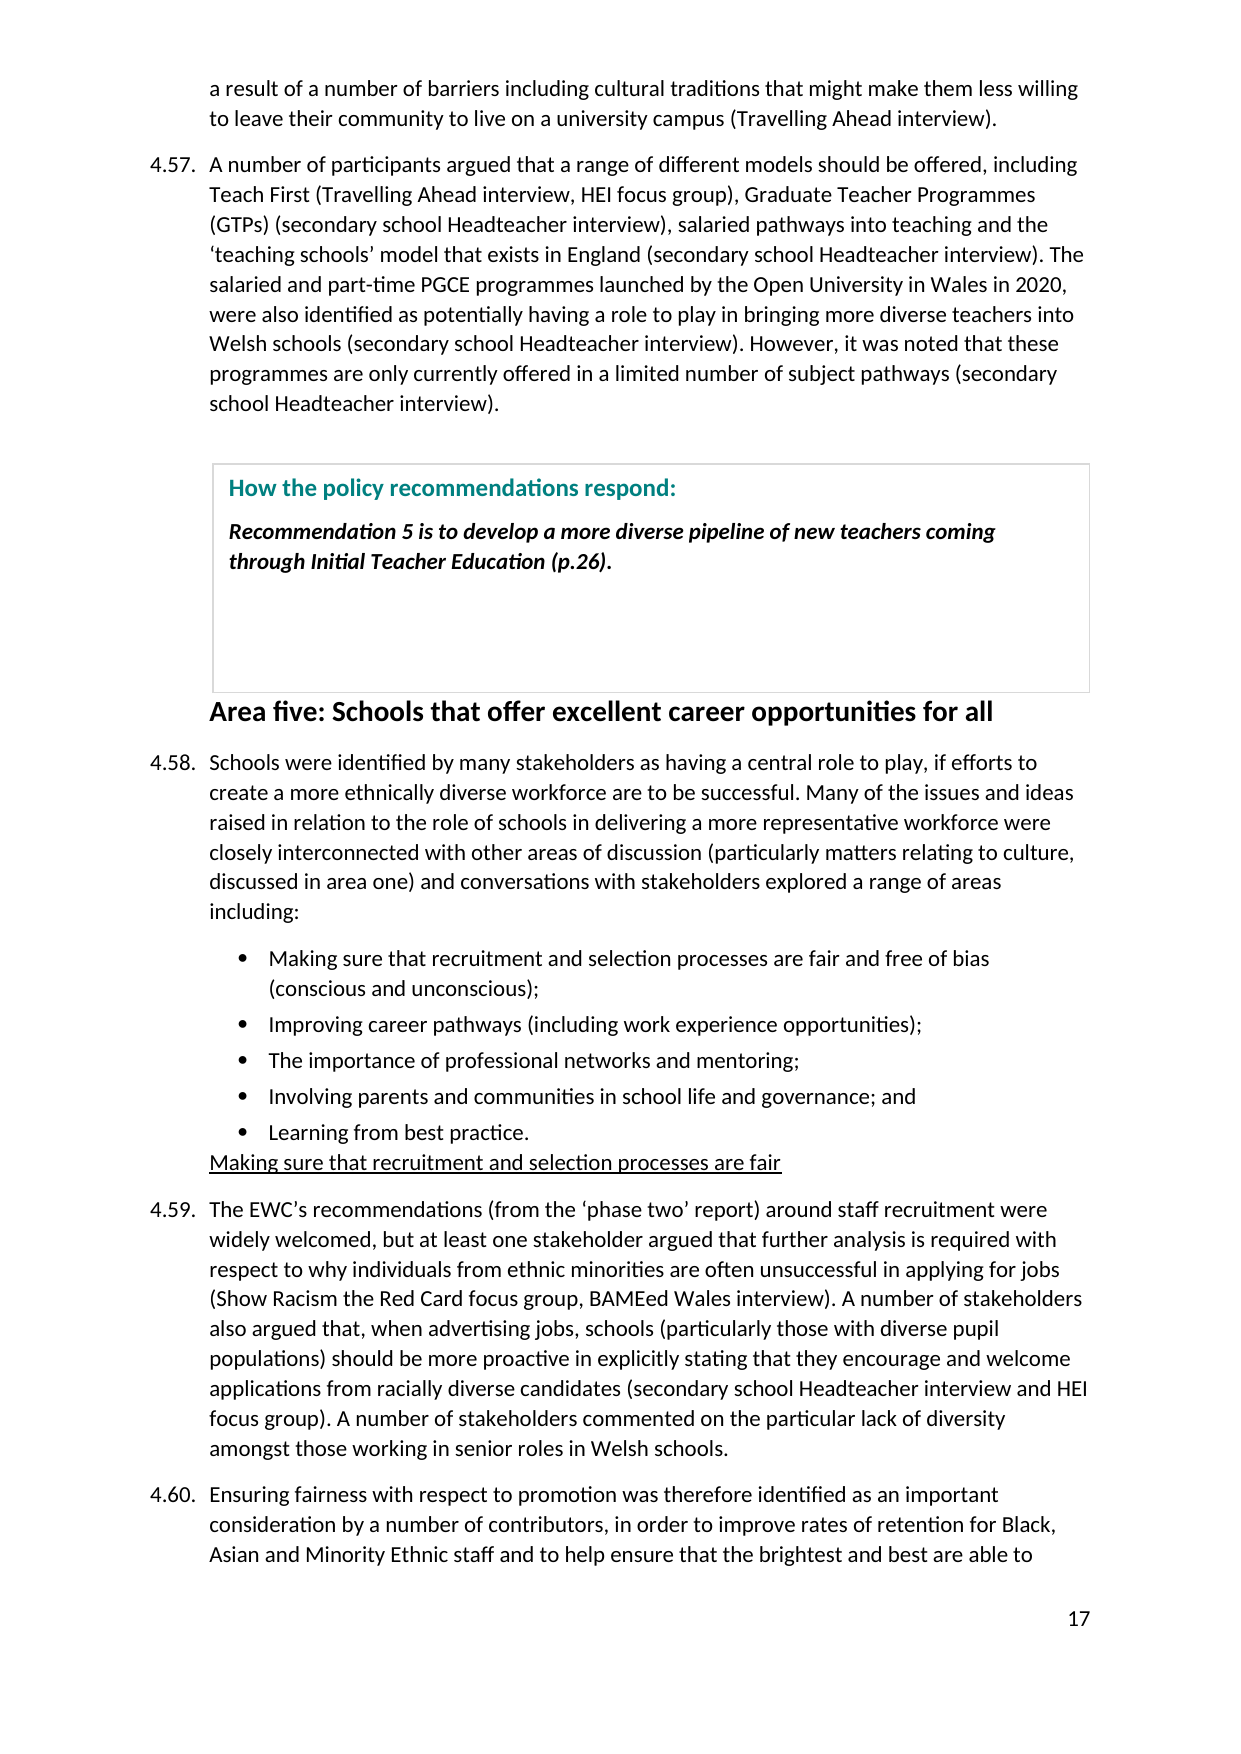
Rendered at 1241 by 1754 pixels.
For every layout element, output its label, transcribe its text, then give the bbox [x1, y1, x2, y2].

list Learning from best practice. [239, 1118, 1090, 1146]
list A number of participants argued that a range of different models should be offered, including Teach First (Travelling Ahead interview, HEI focus group), Graduate Teacher Programmes (GTPs) (secondary school Headteacher interview), salaried pathways into teaching and the ‘teaching schools’ model that exists in England (secondary school Headteacher interview). The salaried and part-time PGCE programmes launched by the Open University in Wales in 2020, were also identified as potentially having a role to play in bringing more diverse teachers into Welsh schools (secondary school Headteacher interview). However, it was noted that these programmes are only currently offered in a limited number of subject pathways (secondary school Headteacher interview). [150, 150, 1090, 417]
list Involving parents and communities in school life and governance; and [239, 1082, 1090, 1110]
list The EWC’s recommendations (from the ‘phase two’ report) around staff recruitment were widely welcomed, but at least one stakeholder argued that further analysis is required with respect to why individuals from ethnic minorities are often unsuccessful in applying for jobs (Show Racism the Red Card focus group, BAMEed Wales interview). A number of stakeholders also argued that, when advertising jobs, schools (particularly those with diverse pupil populations) should be more proactive in explicitly stating that they encourage and welcome applications from racially diverse candidates (secondary school Headteacher interview and HEI focus group). A number of stakeholders commented on the particular lack of diversity amongst those working in senior roles in Welsh schools. [150, 1195, 1090, 1462]
list Making sure that recruitment and selection processes are fair and free of bias (conscious and unconscious); [239, 944, 1090, 1002]
subtitle How the policy recommendations respond: [229, 472, 1074, 502]
text Area five: Schools that offer excellent career opportunities for all [209, 592, 1090, 729]
list The importance of professional networks and mentoring; [239, 1046, 1090, 1074]
text Making sure that recruitment and selection processes are fair [209, 1148, 1090, 1176]
list Improving career pathways (including work experience opportunities); [239, 1010, 1090, 1038]
list Schools were identified by many stakeholders as having a central role to play, if efforts to create a more ethnically diverse workforce are to be successful. Many of the issues and ideas raised in relation to the role of schools in delivering a more representative workforce were closely interconnected with other areas of discussion (particularly matters relating to culture, discussed in area one) and conversations with stakeholders explored a range of areas including: [150, 748, 1090, 925]
subtitle Recommendation 5 is to develop a more diverse pipeline of new teachers coming through Initial Teacher Education (p.26). [229, 517, 1074, 575]
list a result of a number of barriers including cultural traditions that might make them less willing to leave their community to live on a university campus (Travelling Ahead interview). [150, 74, 1090, 132]
list Ensuring fairness with respect to promotion was therefore identified as an important consideration by a number of contributors, in order to improve rates of retention for Black, Asian and Minority Ethnic staff and to help ensure that the brightest and best are able to [150, 1481, 1090, 1568]
